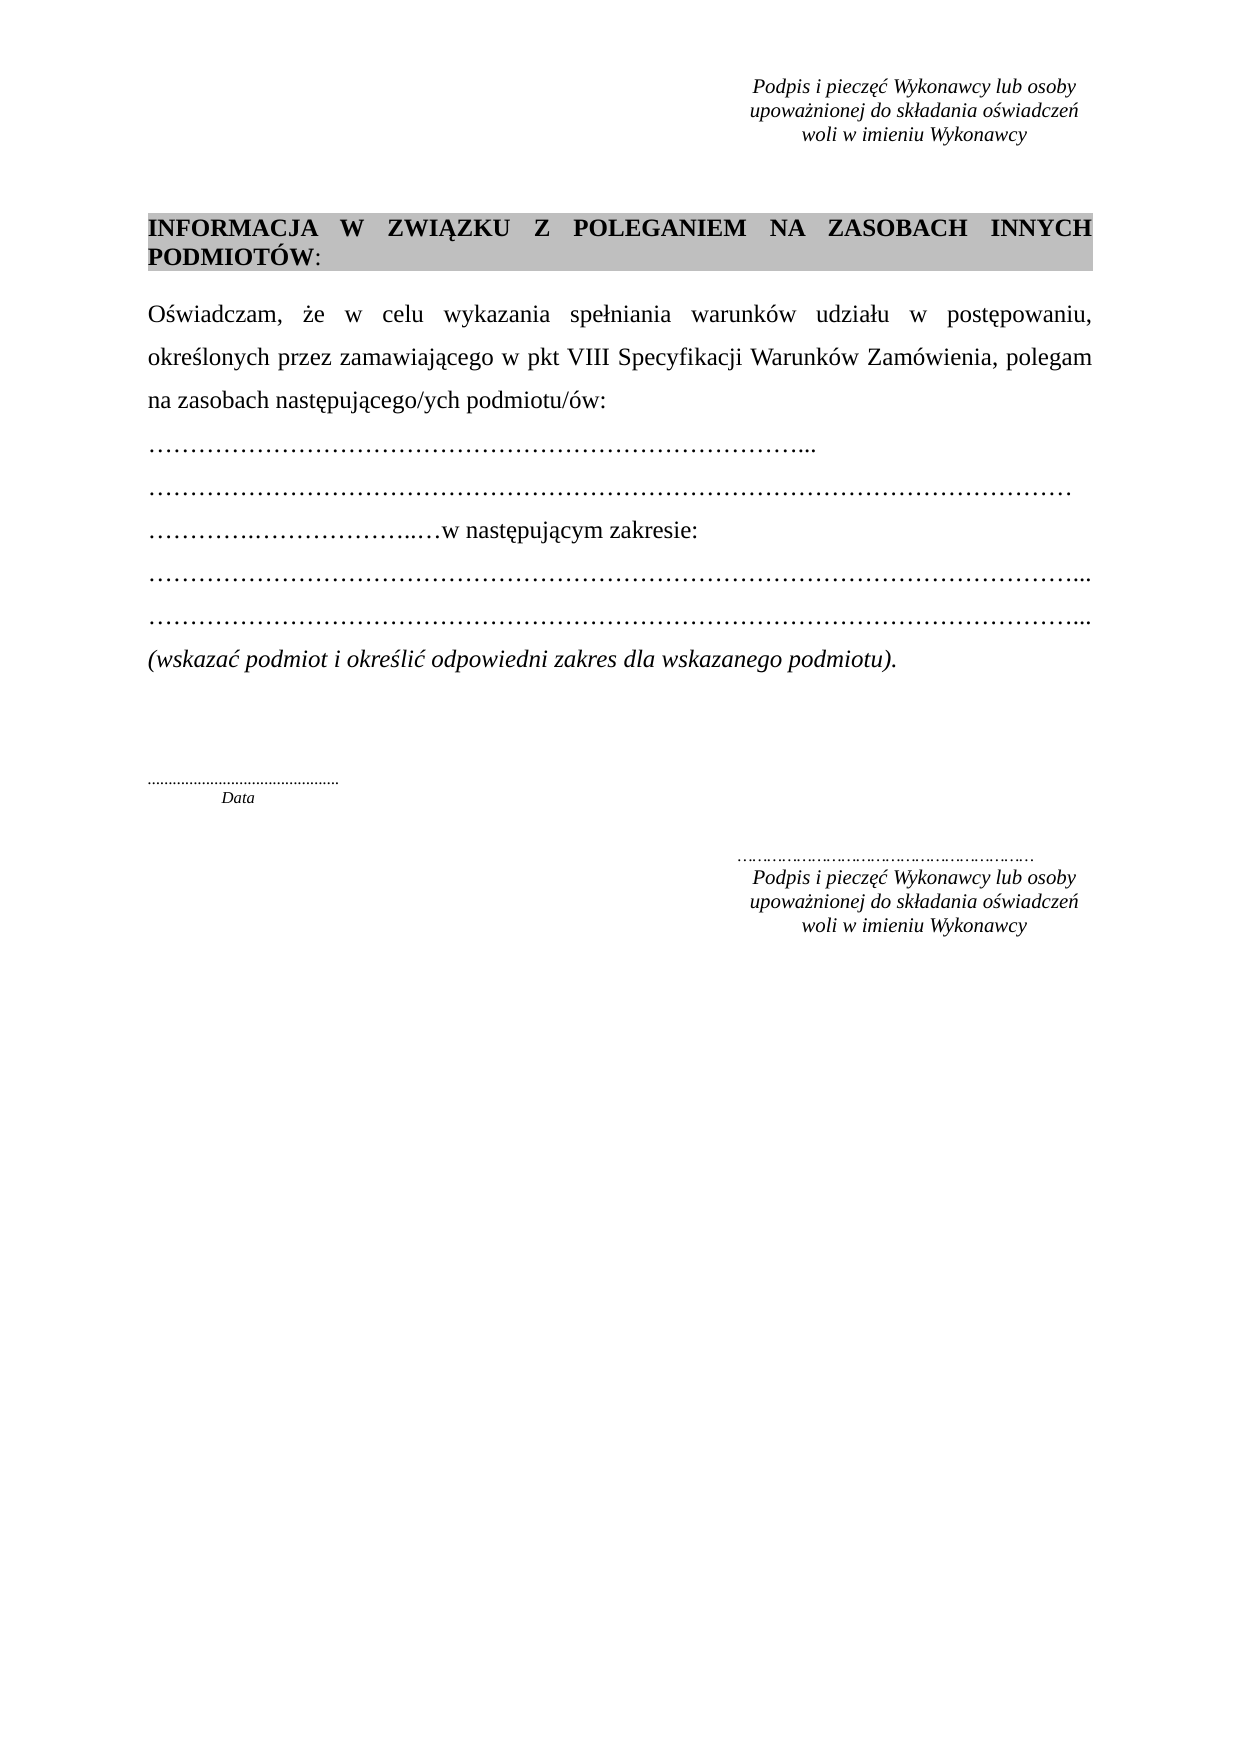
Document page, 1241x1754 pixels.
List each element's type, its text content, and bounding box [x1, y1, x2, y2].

text .............................................. [148, 769, 1093, 788]
text upoważnionej do składania oświadczeń woli w imieniu Wykonawcy [738, 889, 1093, 937]
text …………………………………………………… [738, 826, 1093, 865]
text Oświadczam, że w celu wykazania spełniania warunków udziału w postępowaniu, określonych przez zamawiającego w pkt VIII Specyfikacji Warunków Zamówienia, polegam na zasobach następującego/ych podmiotu/ów: [148, 299, 1093, 414]
text ……………………………………………………………………...…………………………………………………………………………………………………………….………………..…w następującym zakresie: [148, 429, 1093, 544]
text upoważnionej do składania oświadczeń woli w imieniu Wykonawcy [738, 98, 1093, 146]
text Data [148, 788, 1093, 807]
text Podpis i pieczęć Wykonawcy lub osoby [738, 865, 1093, 889]
text …………………………………………………………………………………………………... …………………………………………………………………………………………………...(wskazać podmiot i określić odpowiedni zakres dla wskazanego podmiotu). [148, 558, 1093, 673]
text INFORMACJA W ZWIĄZKU Z POLEGANIEM NA ZASOBACH INNYCH PODMIOTÓW: [148, 213, 1093, 271]
text Podpis i pieczęć Wykonawcy lub osoby [738, 74, 1093, 98]
